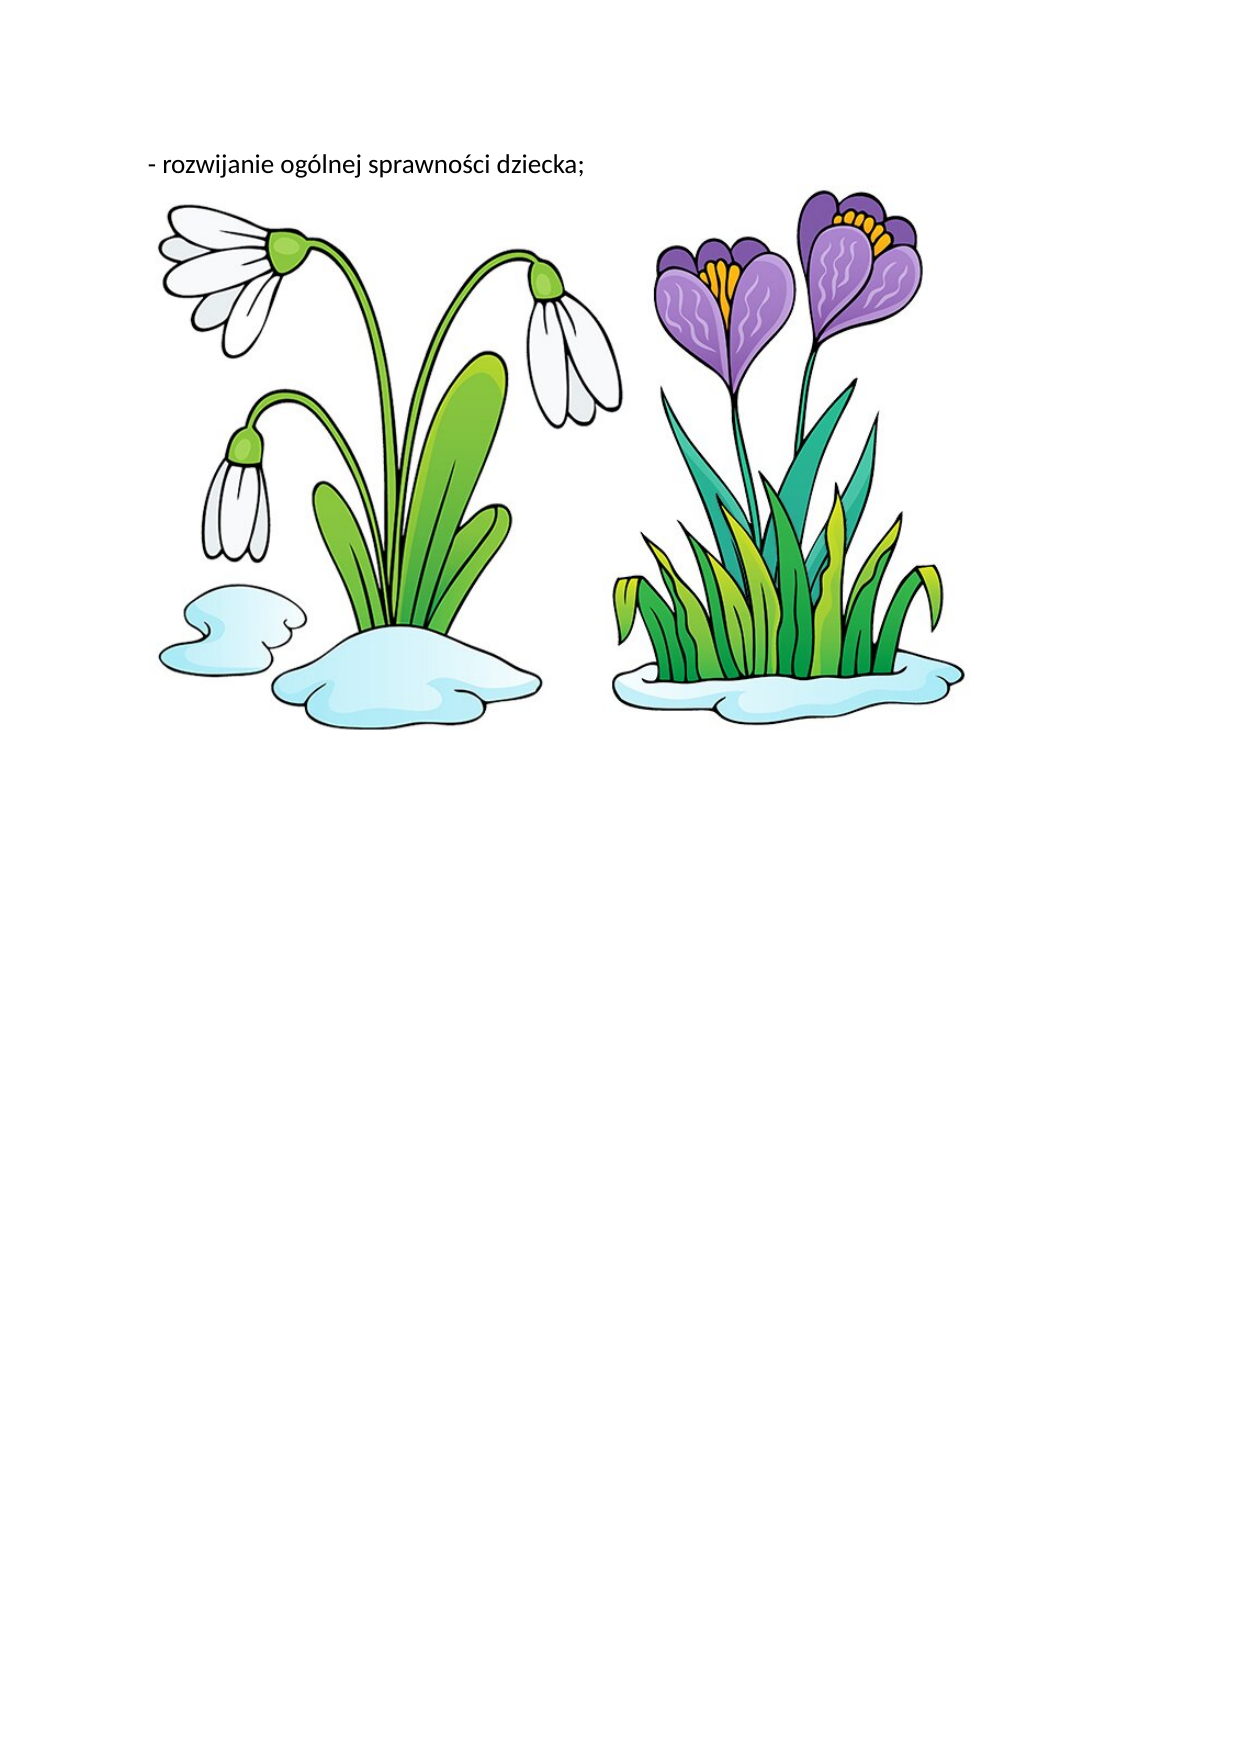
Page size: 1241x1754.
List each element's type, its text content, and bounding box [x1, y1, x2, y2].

picture [147, 185, 970, 734]
text - rozwijanie ogólnej sprawności dziecka; [148, 148, 1093, 733]
